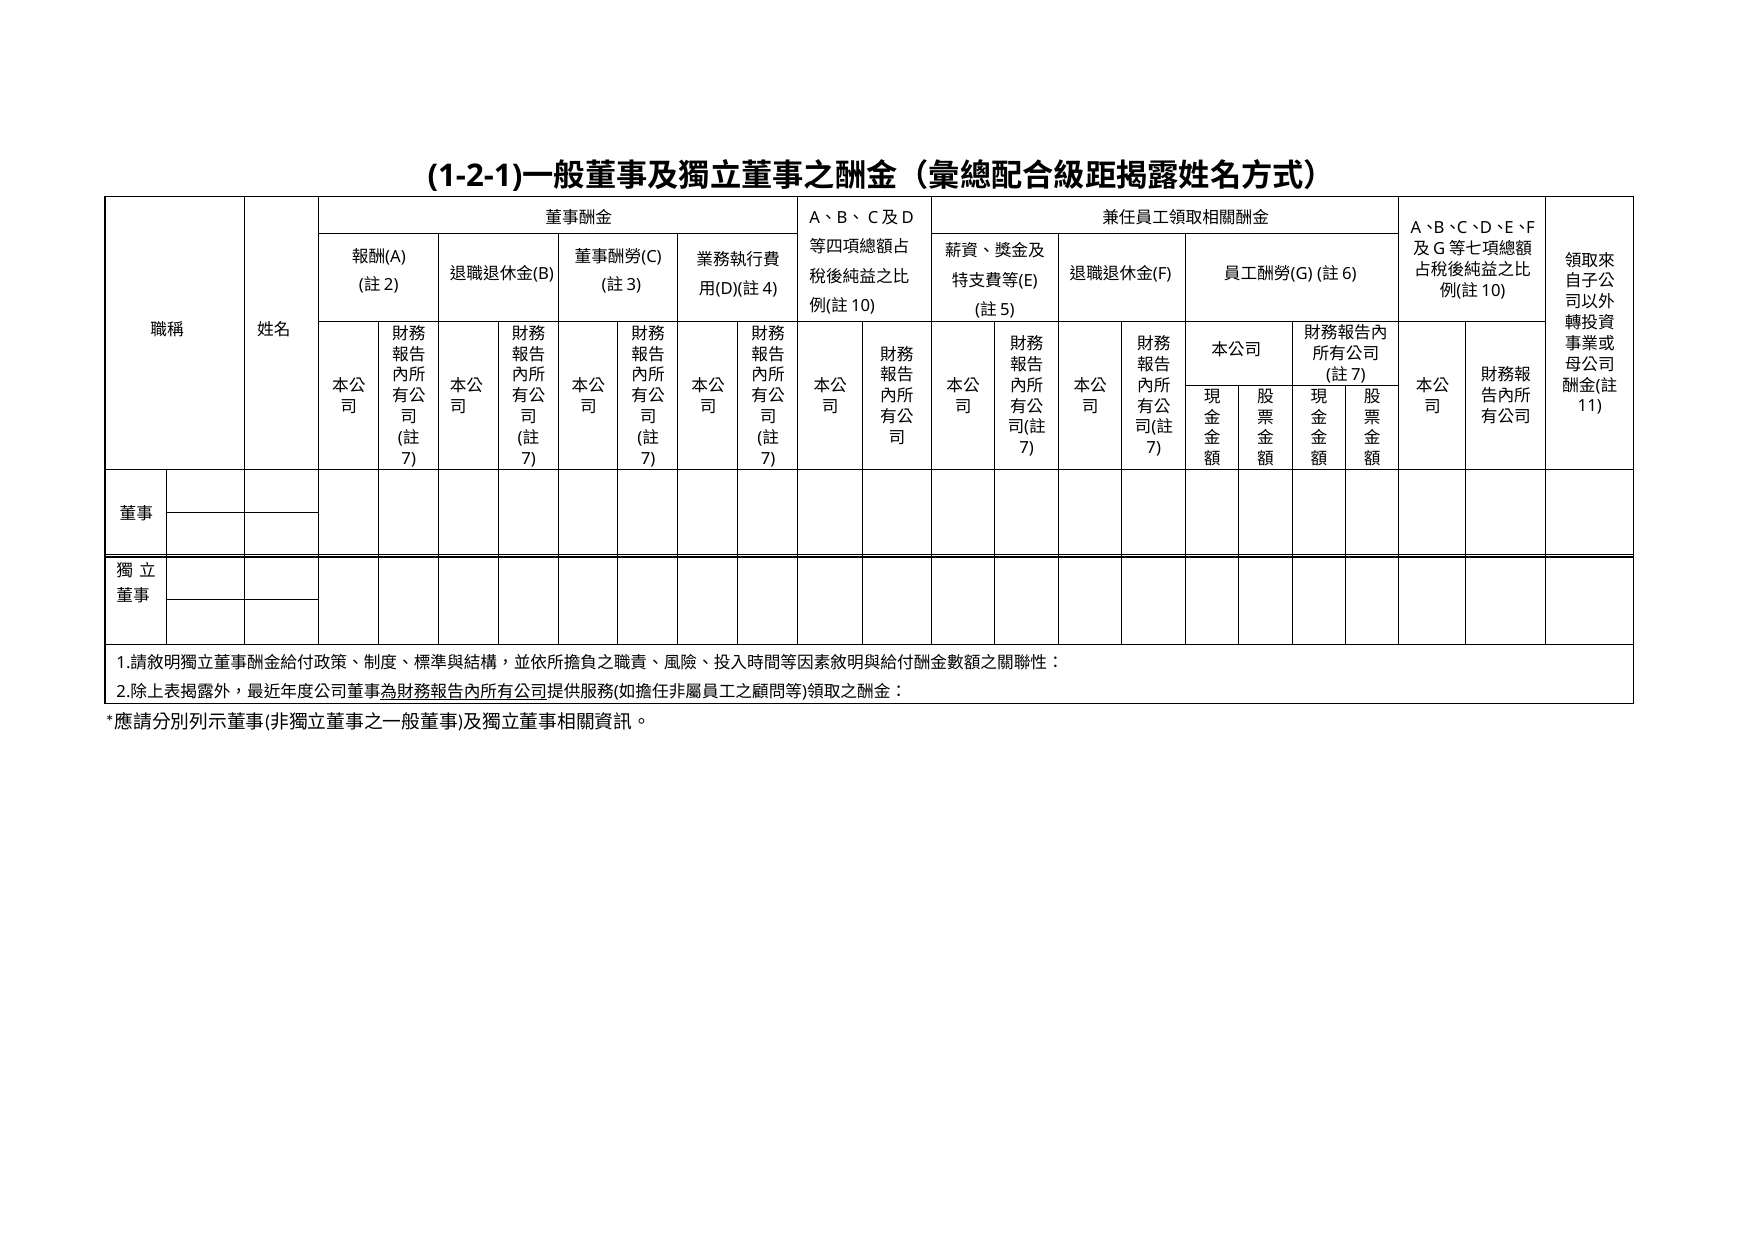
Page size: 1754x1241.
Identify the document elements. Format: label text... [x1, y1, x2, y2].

table_cell [1186, 558, 1238, 644]
text (1-2-1)一般董事及獨立董事之酬金（彙總配合級距揭露姓名方式） [105, 150, 1649, 196]
table_cell [167, 600, 244, 644]
table_cell [167, 558, 244, 599]
table_cell [559, 558, 617, 644]
table_cell 現金金額 [1186, 386, 1238, 469]
table_cell 獨立董事 [106, 558, 166, 644]
table_cell [1399, 470, 1465, 554]
table_cell [1059, 558, 1121, 644]
table_cell [738, 558, 797, 644]
table_cell [245, 513, 318, 554]
table_cell [319, 558, 378, 644]
table_cell 財務報告內所有公司(註7) [1122, 322, 1185, 469]
table_cell [439, 470, 498, 554]
table_cell [738, 470, 797, 554]
table_cell [1122, 470, 1185, 554]
table_cell 董事 [106, 470, 166, 554]
table_cell [1546, 558, 1633, 644]
table_cell [798, 558, 862, 644]
table_cell [618, 558, 677, 644]
table_cell 本公司 [439, 322, 498, 469]
table_cell [1186, 470, 1238, 554]
table_cell 財務報告內所有公司 [1466, 322, 1545, 469]
table_cell 本公司 [1059, 322, 1121, 469]
table_cell [1293, 470, 1345, 554]
table_cell [618, 470, 677, 554]
table_header A、B、 C及D等四項總額占稅後純益之比例(註10) [798, 197, 931, 321]
table_cell [245, 600, 318, 644]
table_cell [1239, 470, 1292, 554]
table_cell 股票金額 [1239, 386, 1292, 469]
table_cell 現金金額 [1293, 386, 1345, 469]
table_cell [1346, 558, 1398, 644]
table_cell [1239, 558, 1292, 644]
table_cell [167, 513, 244, 554]
text *應請分別列示董事(非獨立董事之一般董事)及獨立董事相關資訊。 [105, 707, 1649, 734]
table_cell [1122, 558, 1185, 644]
table_header 董事酬金 [319, 197, 797, 232]
table_cell 本公司 [798, 322, 862, 469]
table_cell [499, 558, 558, 644]
table_cell [1399, 558, 1465, 644]
table_header 兼任員工領取相關酬金 [932, 197, 1398, 232]
table_cell [499, 470, 558, 554]
table_cell 退職退休金(B) [439, 234, 558, 321]
table_cell 本公司 [1399, 322, 1465, 469]
table_cell [379, 470, 438, 554]
table_cell [559, 470, 617, 554]
table_cell [1546, 470, 1633, 554]
table_cell [319, 470, 378, 554]
table_cell 財務報告內所有公司(註7) [738, 322, 797, 469]
table_cell 報酬(A) (註2) [319, 234, 438, 321]
table_cell [1346, 470, 1398, 554]
table_cell [1059, 470, 1121, 554]
table_cell 退職退休金(F) [1059, 234, 1185, 321]
table_cell [863, 470, 931, 554]
table_cell [995, 470, 1058, 554]
table_cell [167, 470, 244, 512]
table_cell 業務執行費用(D)(註4) [678, 234, 797, 321]
table_cell 財務報告內所有公司(註7) [995, 322, 1058, 469]
table_cell [798, 470, 862, 554]
table_cell 本公司 [1186, 322, 1292, 384]
table_cell [439, 558, 498, 644]
table_cell [379, 558, 438, 644]
table_header 領取來自子公司以外轉投資事業或母公司酬金(註11) [1546, 197, 1633, 469]
table_header A、B、C、D、E、F及G等七項總額占稅後純益之比例(註10) [1399, 197, 1545, 321]
table_cell 本公司 [559, 322, 617, 469]
table_cell 財務報告內所有公司(註7) [618, 322, 677, 469]
table_cell [1466, 558, 1545, 644]
table_cell [1466, 470, 1545, 554]
table_header 姓名 [245, 197, 318, 469]
table_cell [1293, 558, 1345, 644]
table_cell 本公司 [932, 322, 994, 469]
table_cell 財務報告內所有公司(註7) [379, 322, 438, 469]
table_cell 股票金額 [1346, 386, 1398, 469]
table_cell [932, 470, 994, 554]
table_cell 財務報告內所有公司(註7) [499, 322, 558, 469]
table_cell 本公司 [678, 322, 737, 469]
table_cell [863, 558, 931, 644]
table_cell 財務報告內所有公司(註7) [1293, 322, 1398, 384]
table_cell [678, 470, 737, 554]
table_cell [995, 558, 1058, 644]
table_cell 董事酬勞(C) (註3) [559, 234, 677, 321]
table_cell [678, 558, 737, 644]
table_cell 1.請敘明獨立董事酬金給付政策、制度、標準與結構，並依所擔負之職責、風險、投入時間等因素敘明與給付酬金數額之關聯性： 2.除上表揭露外，最近年度公司董事為財務報告內所有公司提供服務(如擔任非屬員工之顧問等)領取之酬金： [106, 645, 1633, 703]
table_cell [245, 470, 318, 512]
table_cell [245, 558, 318, 599]
table_header 職稱 [106, 197, 244, 469]
table_cell 財務報告內所有公司 [863, 322, 931, 469]
table_cell 薪資、獎金及特支費等(E) (註5) [932, 234, 1058, 321]
table_cell 本公司 [319, 322, 378, 469]
table_cell [932, 558, 994, 644]
table_cell 員工酬勞(G) (註6) [1186, 234, 1398, 321]
